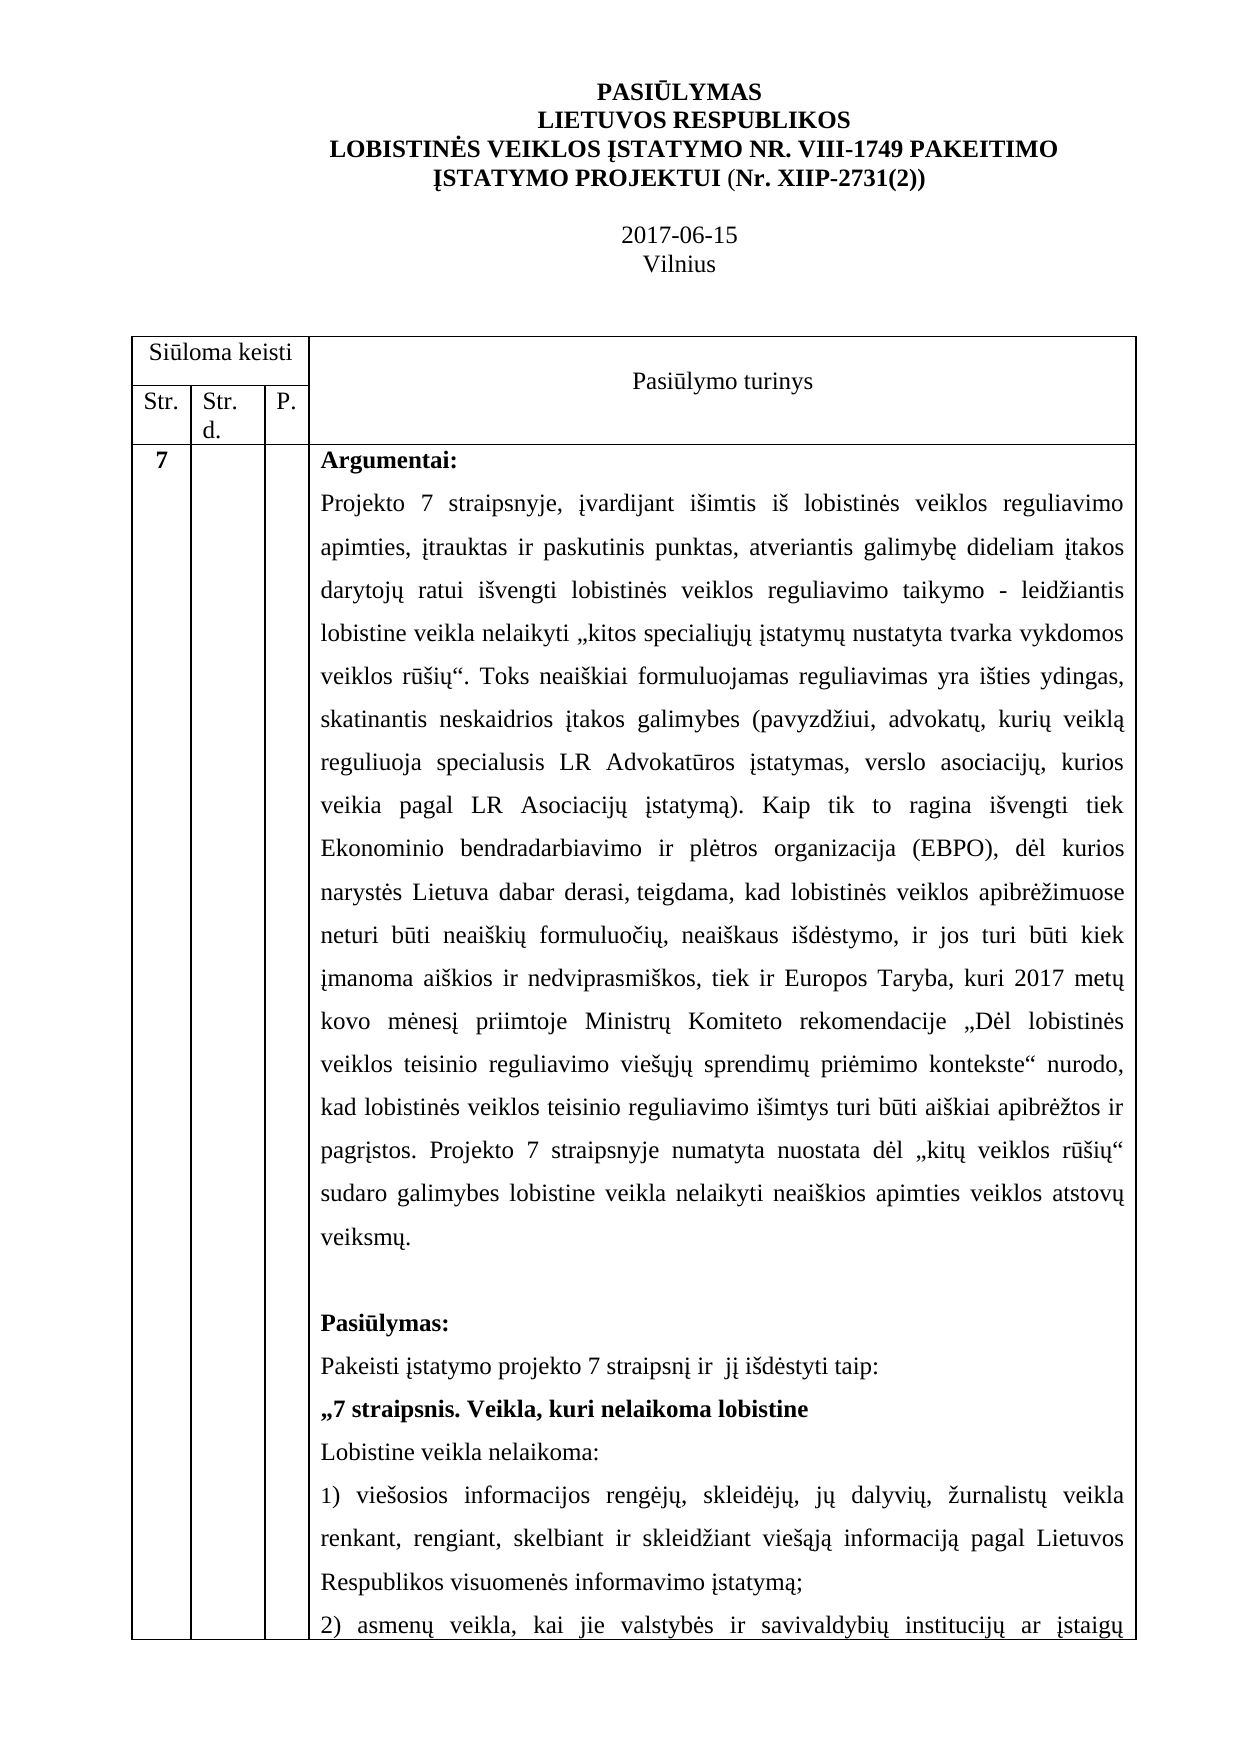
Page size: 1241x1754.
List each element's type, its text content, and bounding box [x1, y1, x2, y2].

table_cell [192, 445, 264, 1638]
table_cell Argumentai: Projekto 7 straipsnyje, įvardijant išimtis iš lobistinės veiklos reguliavimo apimties, įtrauktas ir paskutinis punktas, atveriantis galimybę dideliam įtakos darytojų ratui išvengti lobistinės veiklos reguliavimo taikymo - leidžiantis lobistine veikla nelaikyti „kitos specialiųjų įstatymų nustatyta tvarka vykdomos veiklos rūšių“. Toks neaiškiai formuluojamas reguliavimas yra išties ydingas, skatinantis neskaidrios įtakos galimybes (pavyzdžiui, advokatų, kurių veiklą reguliuoja specialusis LR Advokatūros įstatymas, verslo asociacijų, kurios veikia pagal LR Asociacijų įstatymą). Kaip tik to ragina išvengti tiek Ekonominio bendradarbiavimo ir plėtros organizacija (EBPO), dėl kurios narystės Lietuva dabar derasi, teigdama, kad lobistinės veiklos apibrėžimuose neturi būti neaiškių formuluočių, neaiškaus išdėstymo, ir jos turi būti kiek įmanoma aiškios ir nedviprasmiškos, tiek ir Europos Taryba, kuri 2017 metų kovo mėnesį priimtoje Ministrų Komiteto rekomendacije „Dėl lobistinės veiklos teisinio reguliavimo viešųjų sprendimų priėmimo kontekste“ nurodo, kad lobistinės veiklos teisinio reguliavimo išimtys turi būti aiškiai apibrėžtos ir pagrįstos. Projekto 7 straipsnyje numatyta nuostata dėl „kitų veiklos rūšių“ sudaro galimybes lobistine veikla nelaikyti neaiškios apimties veiklos atstovų veiksmų. Pasiūlymas: Pakeisti įstatymo projekto 7 straipsnį ir jį išdėstyti taip: „7 straipsnis. Veikla, kuri nelaikoma lobistine Lobistine veikla nelaikoma: 1) viešosios informacijos rengėjų, skleidėjų, jų dalyvių, žurnalistų veikla renkant, rengiant, skelbiant ir skleidžiant viešąją informaciją pagal Lietuvos Respublikos visuomenės informavimo įstatymą; 2) asmenų veikla, kai jie valstybės ir savivaldybių institucijų ar įstaigų [310, 445, 1135, 1638]
text PASIŪLYMAS [177, 77, 1181, 106]
table_header Pasiūlymo turinys [310, 337, 1135, 444]
table_cell Str. d. [192, 386, 264, 444]
text 2017-06-15 [177, 221, 1181, 249]
table_cell [266, 445, 308, 1638]
table_cell Str. [133, 386, 190, 444]
table_cell 7 [133, 445, 190, 1638]
text Vilnius [177, 249, 1181, 278]
text ĮstatymO projektUI (Nr. XIIP-2731(2)) [177, 163, 1181, 192]
table_header Siūloma keisti [133, 337, 308, 385]
text LIETUVOS RESPUBLIKOS [207, 106, 1181, 134]
table_cell P. [266, 386, 308, 444]
text LOBISTINĖS VEIKLOS ĮSTATYMO NR. VIII-1749 PAKEITIMO [207, 134, 1181, 163]
